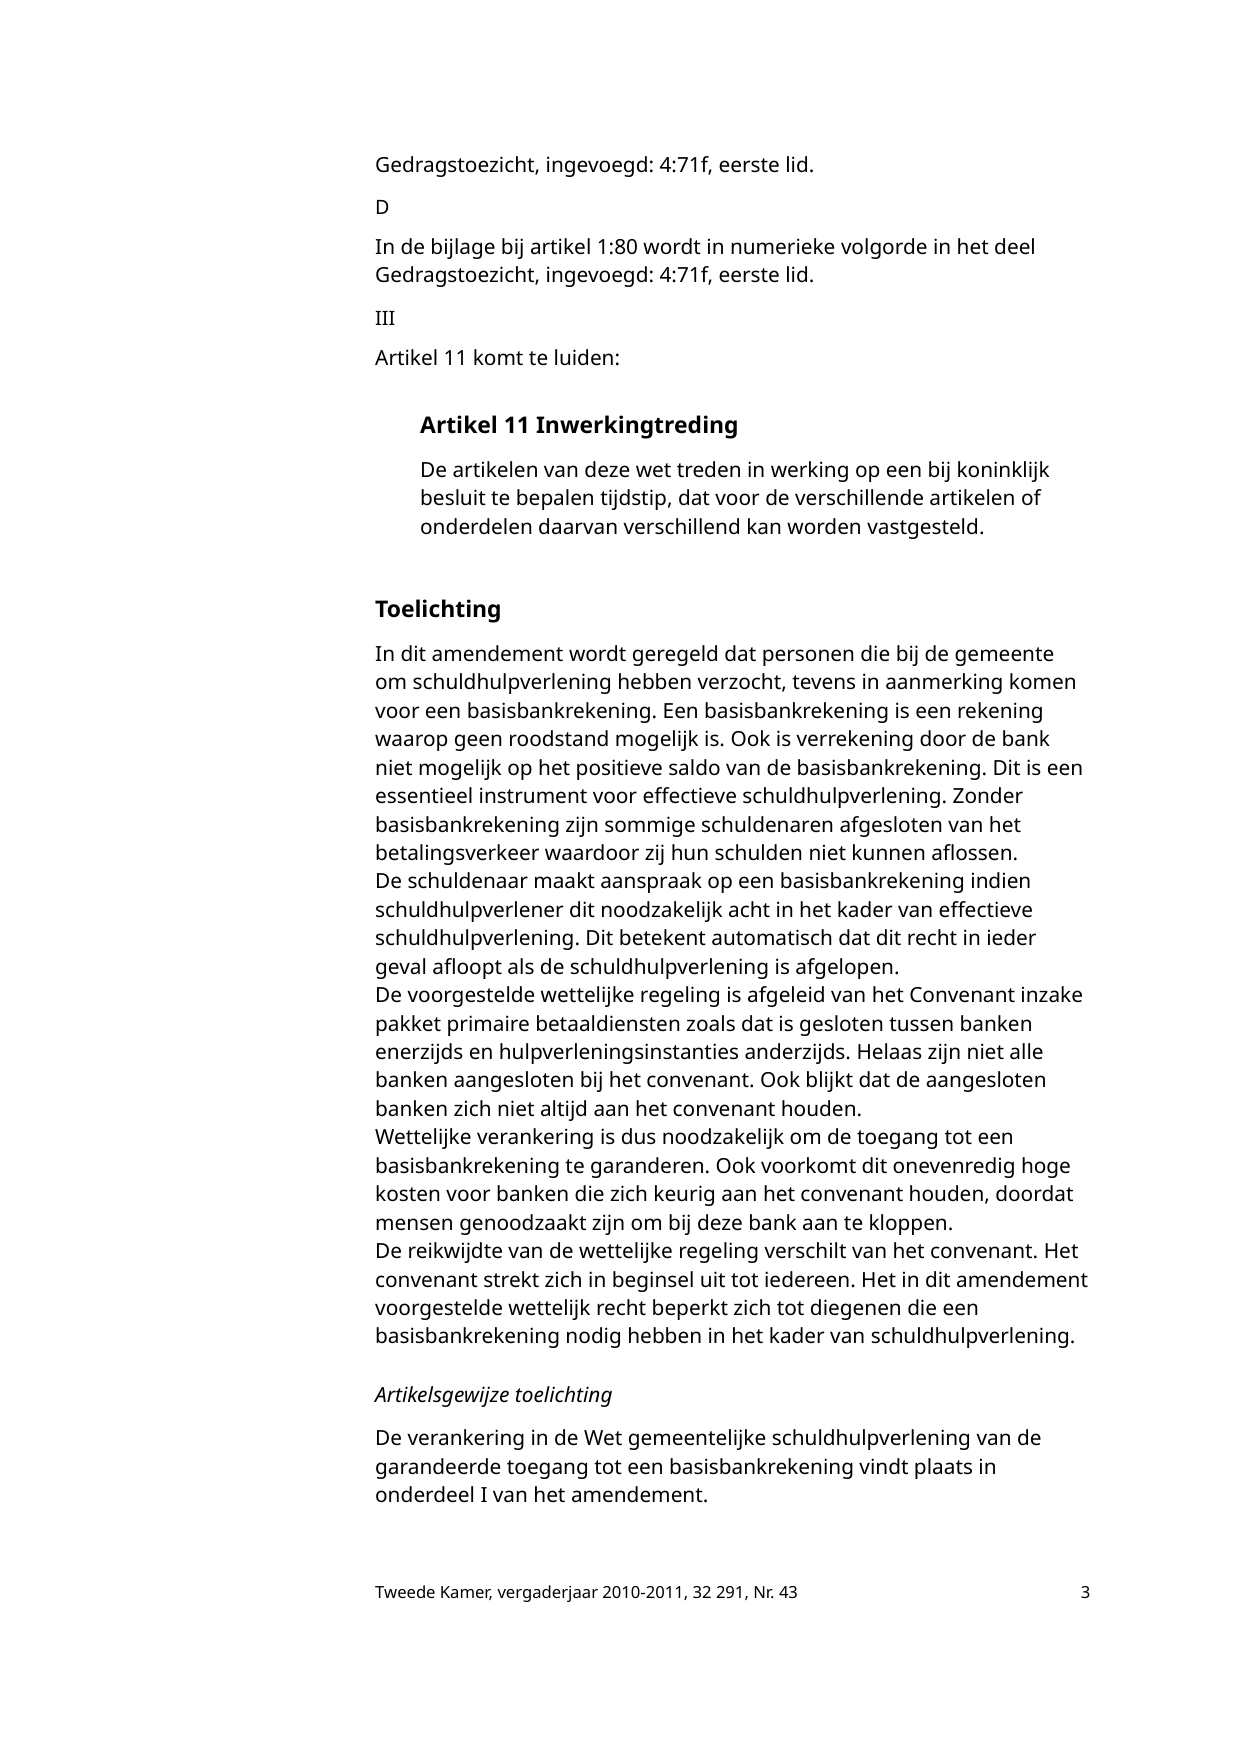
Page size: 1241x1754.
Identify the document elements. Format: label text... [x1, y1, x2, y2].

text III [375, 304, 1090, 331]
text De verankering in de Wet gemeentelijke schuldhulpverlening van de garandeerde toegang tot een basisbankrekening vindt plaats in onderdeel I van het amendement. [375, 1423, 1090, 1509]
text De artikelen van deze wet treden in werking op een bij koninklijk besluit te bepalen tijdstip, dat voor de verschillende artikelen of onderdelen daarvan verschillend kan worden vastgesteld. [420, 455, 1090, 540]
subtitle Toelichting [375, 593, 1090, 624]
text De schuldenaar maakt aanspraak op een basisbankrekening indien schuldhulpverlener dit noodzakelijk acht in het kader van effectieve schuldhulpverlening. Dit betekent automatisch dat dit recht in ieder geval afloopt als de schuldhulpverlening is afgelopen. [375, 867, 1090, 980]
text In de bijlage bij artikel 1:80 wordt in numerieke volgorde in het deel Gedragstoezicht, ingevoegd: 4:71f, eerste lid. [375, 232, 1090, 289]
text Artikelsgewijze toelichting [375, 1380, 1090, 1408]
text D [375, 193, 1090, 220]
subtitle Artikel 11 Inwerkingtreding [420, 409, 1090, 440]
text Gedragstoezicht, ingevoegd: 4:71f, eerste lid. [375, 150, 1090, 178]
text In dit amendement wordt geregeld dat personen die bij de gemeente om schuldhulpverlening hebben verzocht, tevens in aanmerking komen voor een basisbankrekening. Een basisbankrekening is een rekening waarop geen roodstand mogelijk is. Ook is verrekening door de bank niet mogelijk op het positieve saldo van de basisbankrekening. Dit is een essentieel instrument voor effectieve schuldhulpverlening. Zonder basisbankrekening zijn sommige schuldenaren afgesloten van het betalingsverkeer waardoor zij hun schulden niet kunnen aflossen. [375, 639, 1090, 867]
text Artikel 11 komt te luiden: [375, 343, 1090, 371]
text De voorgestelde wettelijke regeling is afgeleid van het Convenant inzake pakket primaire betaaldiensten zoals dat is gesloten tussen banken enerzijds en hulpverleningsinstanties anderzijds. Helaas zijn niet alle banken aangesloten bij het convenant. Ook blijkt dat de aangesloten banken zich niet altijd aan het convenant houden. [375, 980, 1090, 1122]
text Wettelijke verankering is dus noodzakelijk om de toegang tot een basisbankrekening te garanderen. Ook voorkomt dit onevenredig hoge kosten voor banken die zich keurig aan het convenant houden, doordat mensen genoodzaakt zijn om bij deze bank aan te kloppen. [375, 1122, 1090, 1236]
text De reikwijdte van de wettelijke regeling verschilt van het convenant. Het convenant strekt zich in beginsel uit tot iedereen. Het in dit amendement voorgestelde wettelijk recht beperkt zich tot diegenen die een basisbankrekening nodig hebben in het kader van schuldhulpverlening. [375, 1236, 1090, 1350]
